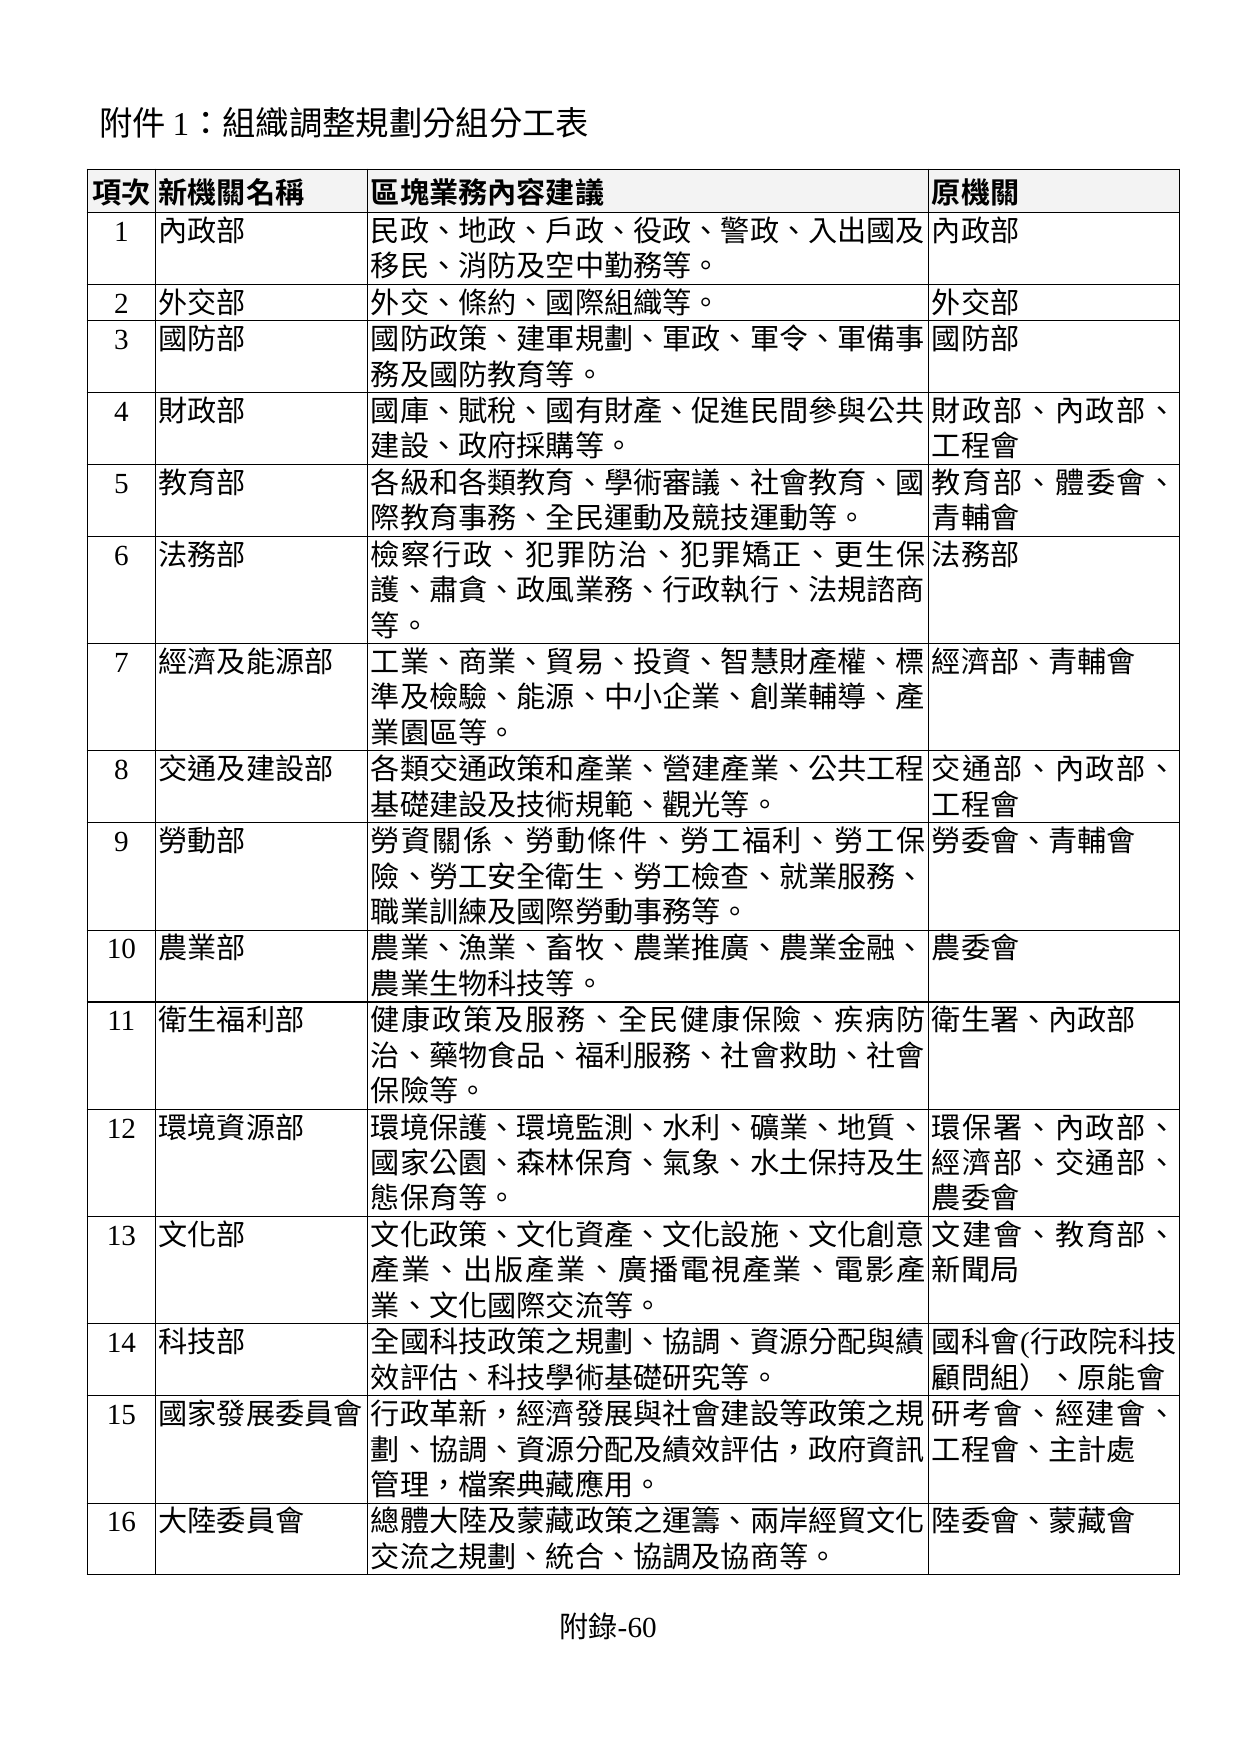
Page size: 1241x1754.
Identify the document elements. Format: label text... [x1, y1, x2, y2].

table_cell 內政部 [929, 213, 1179, 284]
table_cell 大陸委員會 [156, 1504, 367, 1574]
table_cell 國防政策、建軍規劃、軍政、軍令、軍備事務及國防教育等。 [368, 321, 928, 392]
table_cell 行政革新，經濟發展與社會建設等政策之規劃、協調、資源分配及績效評估，政府資訊管理，檔案典藏應用。 [368, 1396, 928, 1502]
table_cell 外交部 [929, 285, 1179, 320]
table_cell 16 [88, 1504, 155, 1574]
table_cell 法務部 [156, 537, 367, 643]
table_cell 經濟部、青輔會 [929, 644, 1179, 750]
table_cell 總體大陸及蒙藏政策之運籌、兩岸經貿文化交流之規劃、統合、協調及協商等。 [368, 1504, 928, 1574]
table_cell 4 [88, 393, 155, 464]
text 附件1：組織調整規劃分組分工表 [37, 96, 1147, 144]
table_cell 科技部 [156, 1324, 367, 1395]
table_cell 健康政策及服務、全民健康保險、疾病防治、藥物食品、福利服務、社會救助、社會保險等。 [368, 1003, 928, 1109]
table_cell 外交、條約、國際組織等。 [368, 285, 928, 320]
table_cell 7 [88, 644, 155, 750]
table_cell 15 [88, 1396, 155, 1502]
table_cell 13 [88, 1217, 155, 1323]
table_cell 勞委會、青輔會 [929, 823, 1179, 929]
table_cell 工業、商業、貿易、投資、智慧財產權、標準及檢驗、能源、中小企業、創業輔導、產業園區等。 [368, 644, 928, 750]
table_cell 衛生署、內政部 [929, 1003, 1179, 1109]
table_header 區塊業務內容建議 [368, 170, 928, 212]
table_cell 各級和各類教育、學術審議、社會教育、國際教育事務、全民運動及競技運動等。 [368, 465, 928, 536]
table_cell 農業部 [156, 931, 367, 1001]
table_cell 民政、地政、戶政、役政、警政、入出國及移民、消防及空中勤務等。 [368, 213, 928, 284]
table_cell 國科會(行政院科技顧問組）、原能會 [929, 1324, 1179, 1395]
table_cell 經濟及能源部 [156, 644, 367, 750]
table_cell 勞動部 [156, 823, 367, 929]
table_cell 6 [88, 537, 155, 643]
table_header 新機關名稱 [156, 170, 367, 212]
table_cell 文化部 [156, 1217, 367, 1323]
table_cell 法務部 [929, 537, 1179, 643]
table_cell 9 [88, 823, 155, 929]
table_cell 2 [88, 285, 155, 320]
table_cell 10 [88, 931, 155, 1001]
table_cell 財政部 [156, 393, 367, 464]
table_cell 14 [88, 1324, 155, 1395]
table_cell 國庫、賦稅、國有財產、促進民間參與公共建設、政府採購等。 [368, 393, 928, 464]
table_cell 勞資關係、勞動條件、勞工福利、勞工保險、勞工安全衛生、勞工檢查、就業服務、職業訓練及國際勞動事務等。 [368, 823, 928, 929]
table_cell 教育部、體委會、青輔會 [929, 465, 1179, 536]
table_cell 各類交通政策和產業、營建產業、公共工程基礎建設及技術規範、觀光等。 [368, 751, 928, 822]
table_cell 農委會 [929, 931, 1179, 1001]
table_cell 8 [88, 751, 155, 822]
table_cell 研考會、經建會、工程會、主計處 [929, 1396, 1179, 1502]
table_cell 陸委會、蒙藏會 [929, 1504, 1179, 1574]
table_cell 環保署、內政部、經濟部、交通部、農委會 [929, 1110, 1179, 1216]
table_cell 環境保護、環境監測、水利、礦業、地質、國家公園、森林保育、氣象、水土保持及生態保育等。 [368, 1110, 928, 1216]
table_cell 12 [88, 1110, 155, 1216]
table_cell 5 [88, 465, 155, 536]
table_cell 教育部 [156, 465, 367, 536]
table_cell 內政部 [156, 213, 367, 284]
table_header 原機關 [929, 170, 1179, 212]
table_cell 文建會、教育部、新聞局 [929, 1217, 1179, 1323]
table_header 項次 [88, 170, 155, 212]
table_cell 全國科技政策之規劃、協調、資源分配與績效評估、科技學術基礎研究等。 [368, 1324, 928, 1395]
table_cell 國家發展委員會 [156, 1396, 367, 1502]
table_cell 11 [88, 1003, 155, 1109]
table_cell 外交部 [156, 285, 367, 320]
table_cell 國防部 [156, 321, 367, 392]
table_cell 衛生福利部 [156, 1003, 367, 1109]
table_cell 檢察行政、犯罪防治、犯罪矯正、更生保護、肅貪、政風業務、行政執行、法規諮商等。 [368, 537, 928, 643]
table_cell 1 [88, 213, 155, 284]
table_cell 3 [88, 321, 155, 392]
table_cell 農業、漁業、畜牧、農業推廣、農業金融、農業生物科技等。 [368, 931, 928, 1001]
table_cell 交通及建設部 [156, 751, 367, 822]
table_cell 國防部 [929, 321, 1179, 392]
table_cell 財政部、內政部、工程會 [929, 393, 1179, 464]
table_cell 交通部、內政部、工程會 [929, 751, 1179, 822]
table_cell 環境資源部 [156, 1110, 367, 1216]
table_cell 文化政策、文化資產、文化設施、文化創意產業、出版產業、廣播電視產業、電影產業、文化國際交流等。 [368, 1217, 928, 1323]
